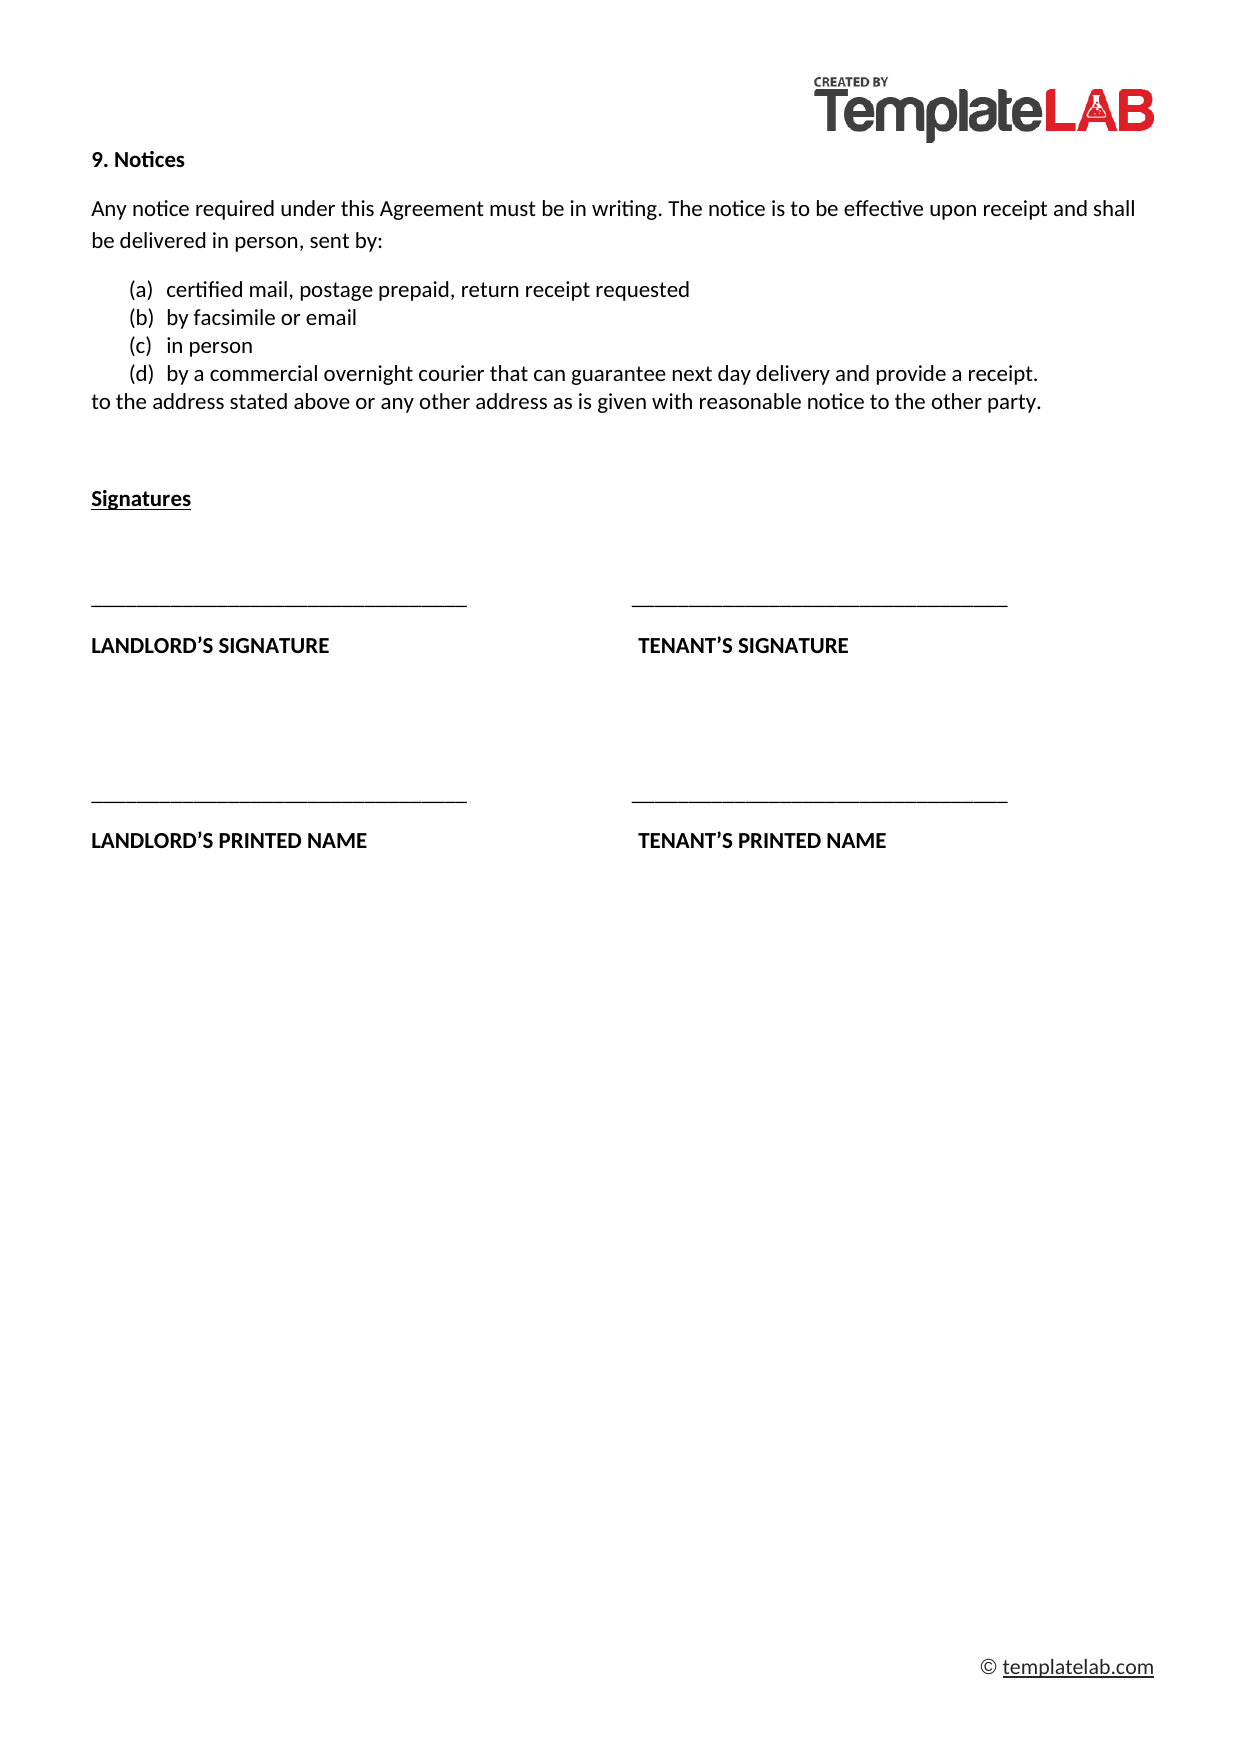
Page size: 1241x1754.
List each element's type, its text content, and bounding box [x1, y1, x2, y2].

list certified mail, postage prepaid, return receipt requested [128, 275, 1154, 303]
text 9. Notices [91, 145, 1154, 173]
text Signatures [91, 484, 1154, 513]
text _________________________________ _________________________________ [91, 582, 1154, 610]
text LANDLORD’S PRINTED NAME TENANT’S PRINTED NAME [91, 827, 1154, 854]
list by a commercial overnight courier that can guarantee next day delivery and provide a receipt. [128, 359, 1154, 387]
text to the address stated above or any other address as is given with reasonable notice to the other party. [91, 387, 1154, 415]
text Any notice required under this Agreement must be in writing. The notice is to be effective upon receipt and shall be delivered in person, sent by: [91, 194, 1154, 254]
text LANDLORD’S SIGNATURE TENANT’S SIGNATURE [91, 631, 1154, 659]
list in person [128, 331, 1154, 359]
list by facsimile or email [128, 303, 1154, 331]
text _________________________________ _________________________________ [91, 778, 1154, 806]
